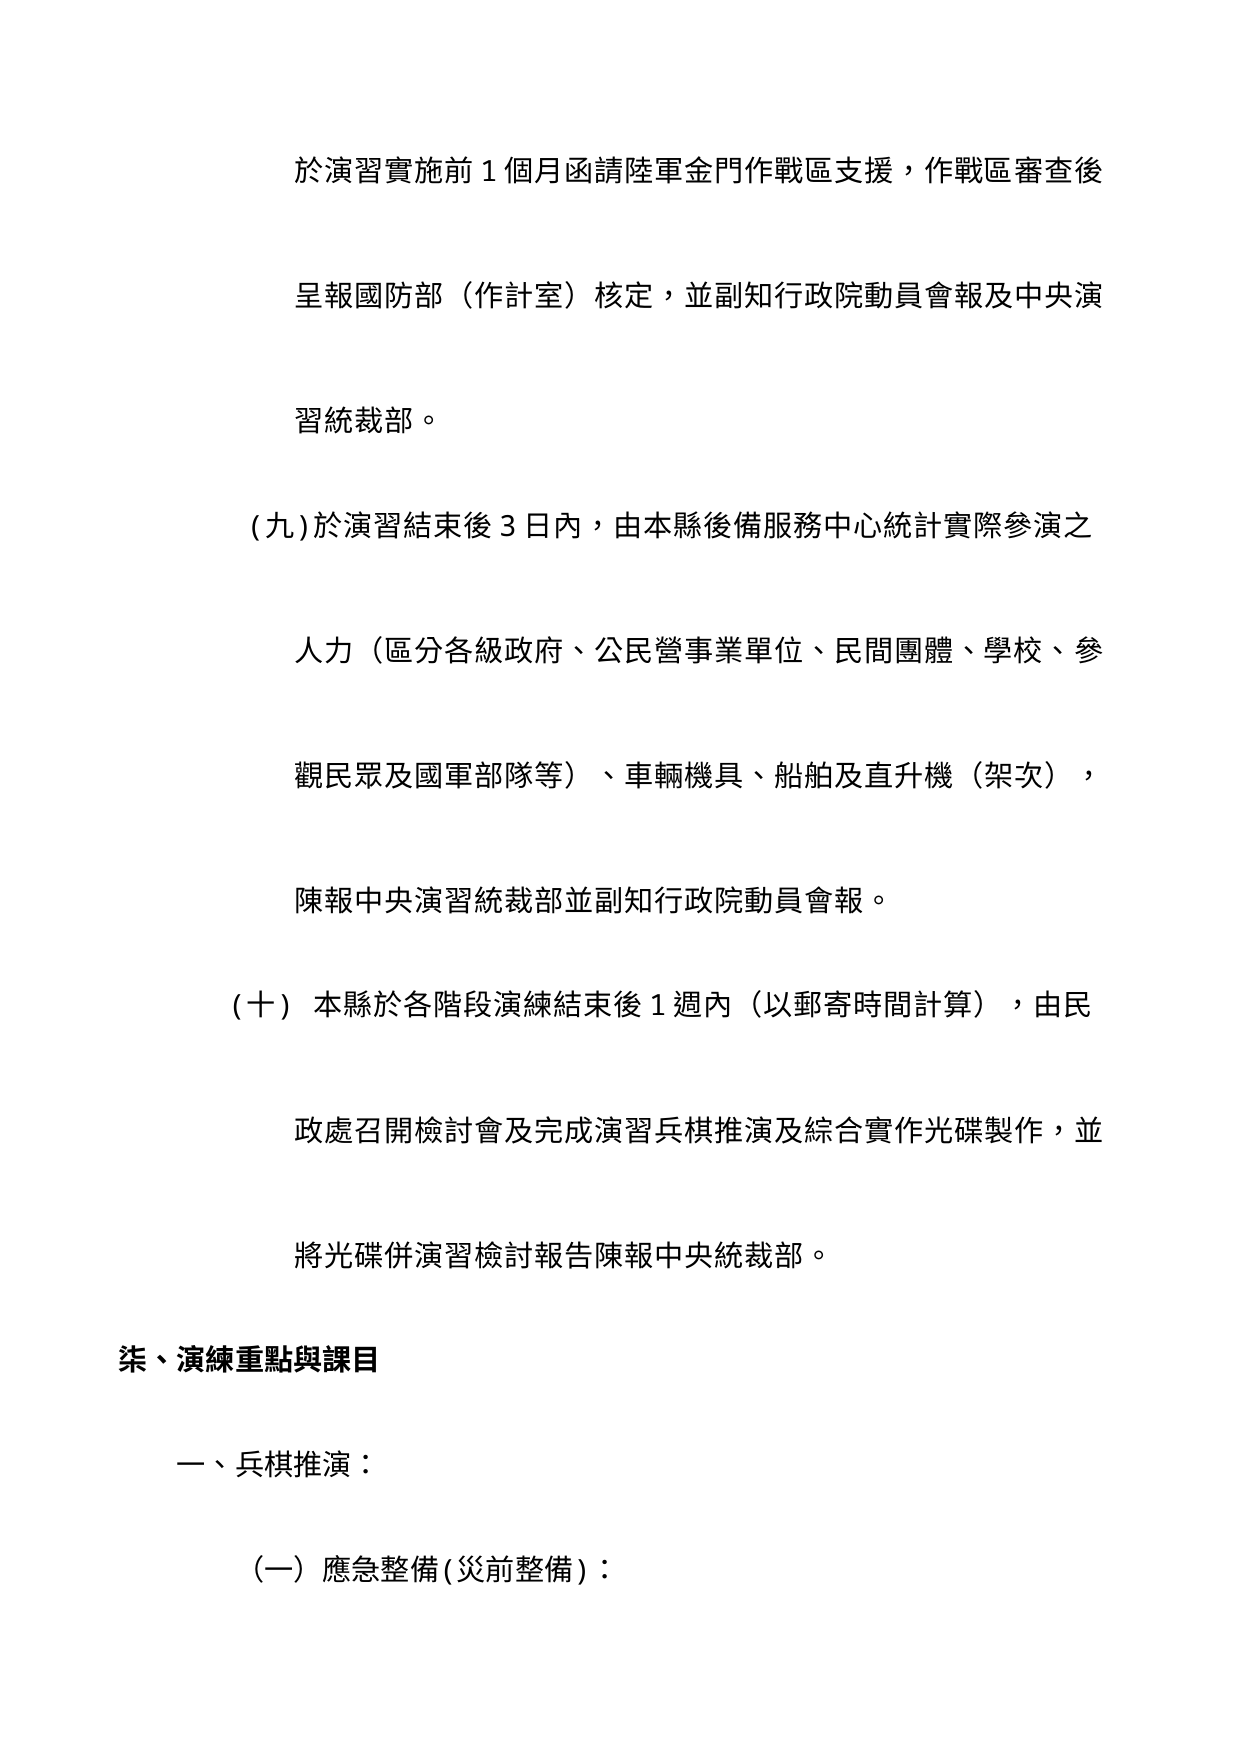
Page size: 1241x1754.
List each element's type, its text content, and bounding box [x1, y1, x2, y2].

text 於演習實施前1個月函請陸軍金門作戰區支援，作戰區審查後呈報國防部（作計室）核定，並副知行政院動員會報及中央演習統裁部。 [118, 127, 1122, 439]
text 一、兵棋推演： [118, 1421, 1122, 1484]
text 柒、演練重點與課目 [118, 1316, 1122, 1379]
text （一）應急整備(災前整備)： [118, 1526, 1122, 1588]
text (九)於演習結束後3日內，由本縣後備服務中心統計實際參演之人力（區分各級政府、公民營事業單位、民間團體、學校、參觀民眾及國軍部隊等）、車輛機具、船舶及直升機（架次），陳報中央演習統裁部並副知行政院動員會報。 [118, 482, 1122, 919]
text (十) 本縣於各階段演練結束後1週內（以郵寄時間計算），由民政處召開檢討會及完成演習兵棋推演及綜合實作光碟製作，並將光碟併演習檢討報告陳報中央統裁部。 [118, 962, 1122, 1274]
